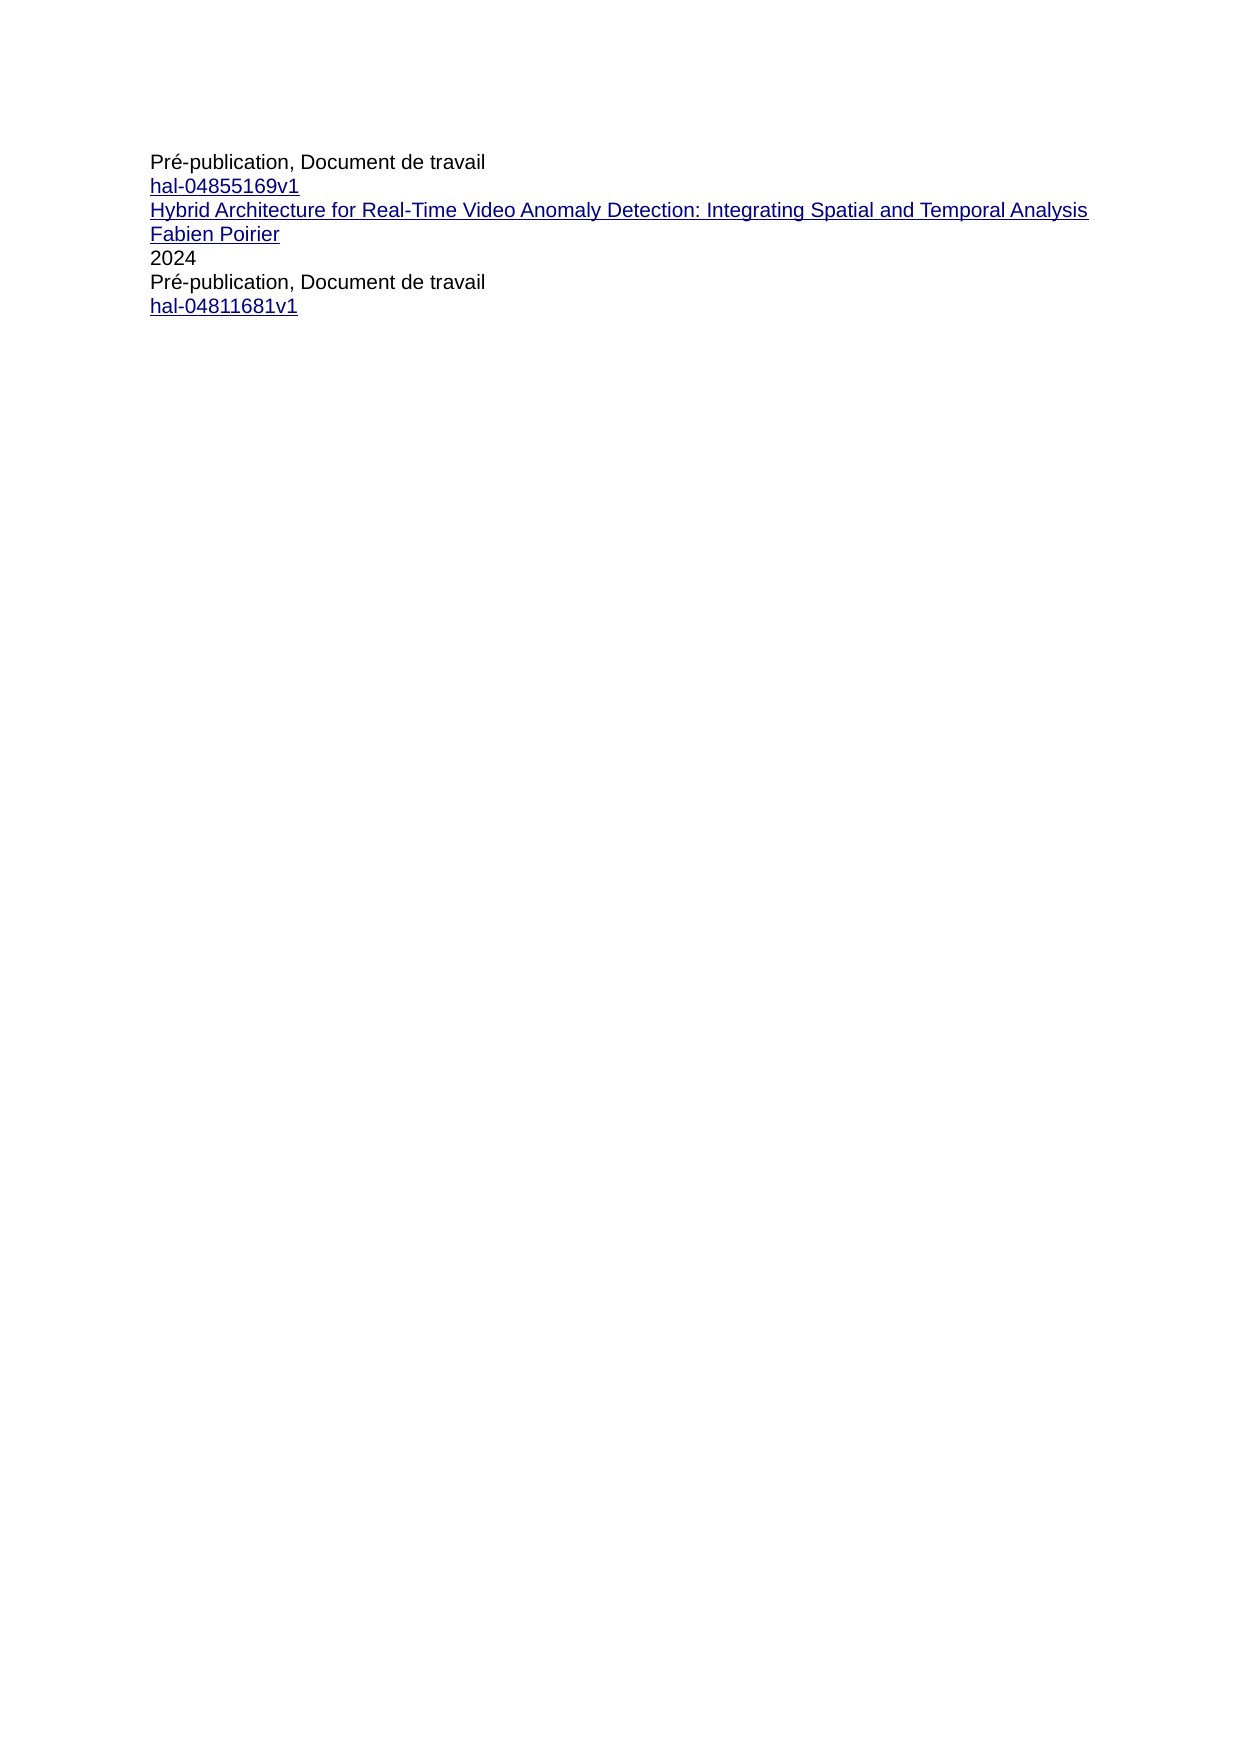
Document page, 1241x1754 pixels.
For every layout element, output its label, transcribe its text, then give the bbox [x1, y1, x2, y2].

table_header Pré-publication, Document de travail hal-04855169v1 [150, 150, 1090, 198]
table_cell Hybrid Architecture for Real-Time Video Anomaly Detection: Integrating Spatial and Temporal Analysis Fabien Poirier 2024 Pré-publication, Document de travail hal-04811681v1 [150, 198, 1090, 318]
